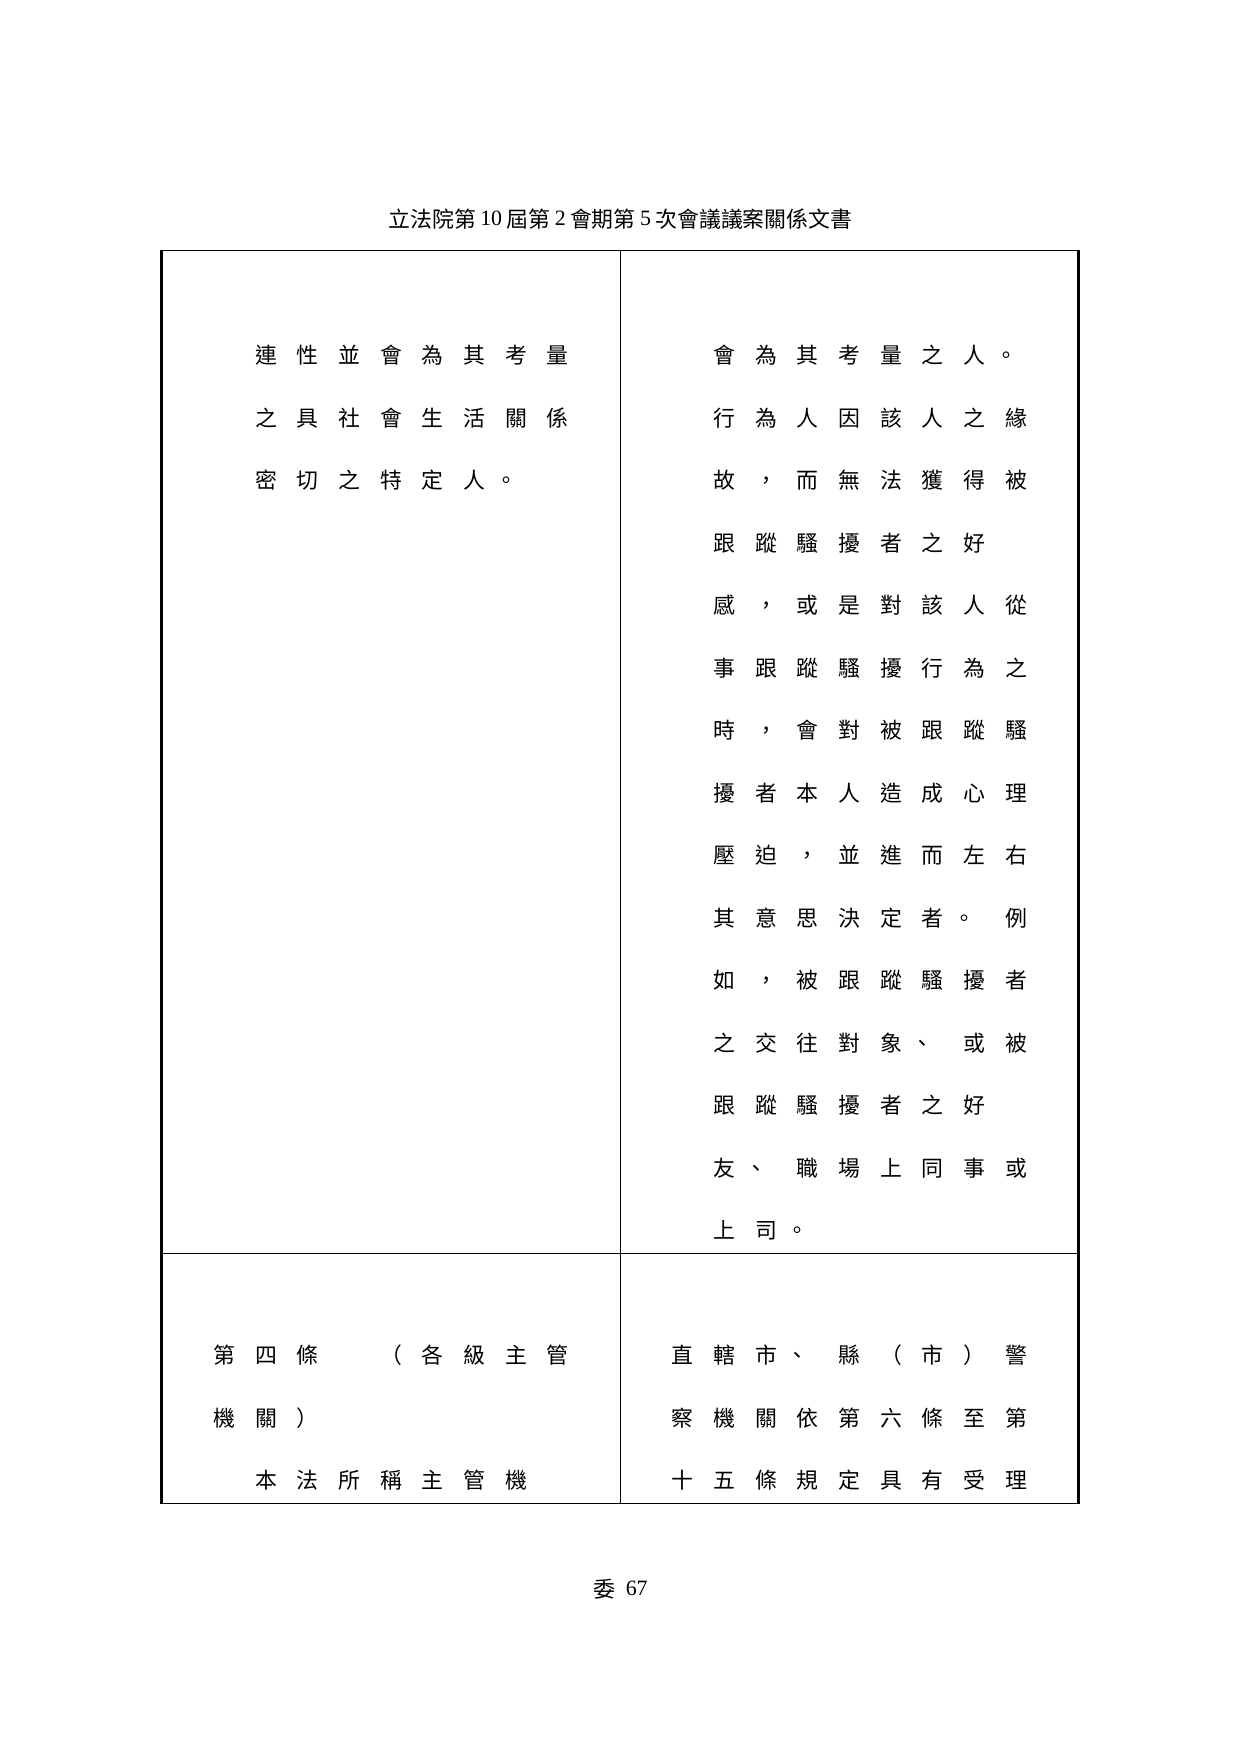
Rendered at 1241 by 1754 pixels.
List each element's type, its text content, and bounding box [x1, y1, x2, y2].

table_cell 直轄市、縣（市）警察機關依第六條至第十五條規定具有受理 [621, 1254, 1077, 1503]
table_cell 第四條 （各級主管機關） 本法所稱主管機 [163, 1254, 620, 1503]
table_cell 連性並會為其考量之具社會生活關係密切之特定人。 [163, 251, 620, 1253]
table_cell 會為其考量之人。行為人因該人之緣故，而無法獲得被跟蹤騷擾者之好感，或是對該人從事跟蹤騷擾行為之時，會對被跟蹤騷擾者本人造成心理壓迫，並進而左右其意思決定者。例如，被跟蹤騷擾者之交往對象、或被跟蹤騷擾者之好友、職場上同事或上司。 [621, 251, 1077, 1253]
